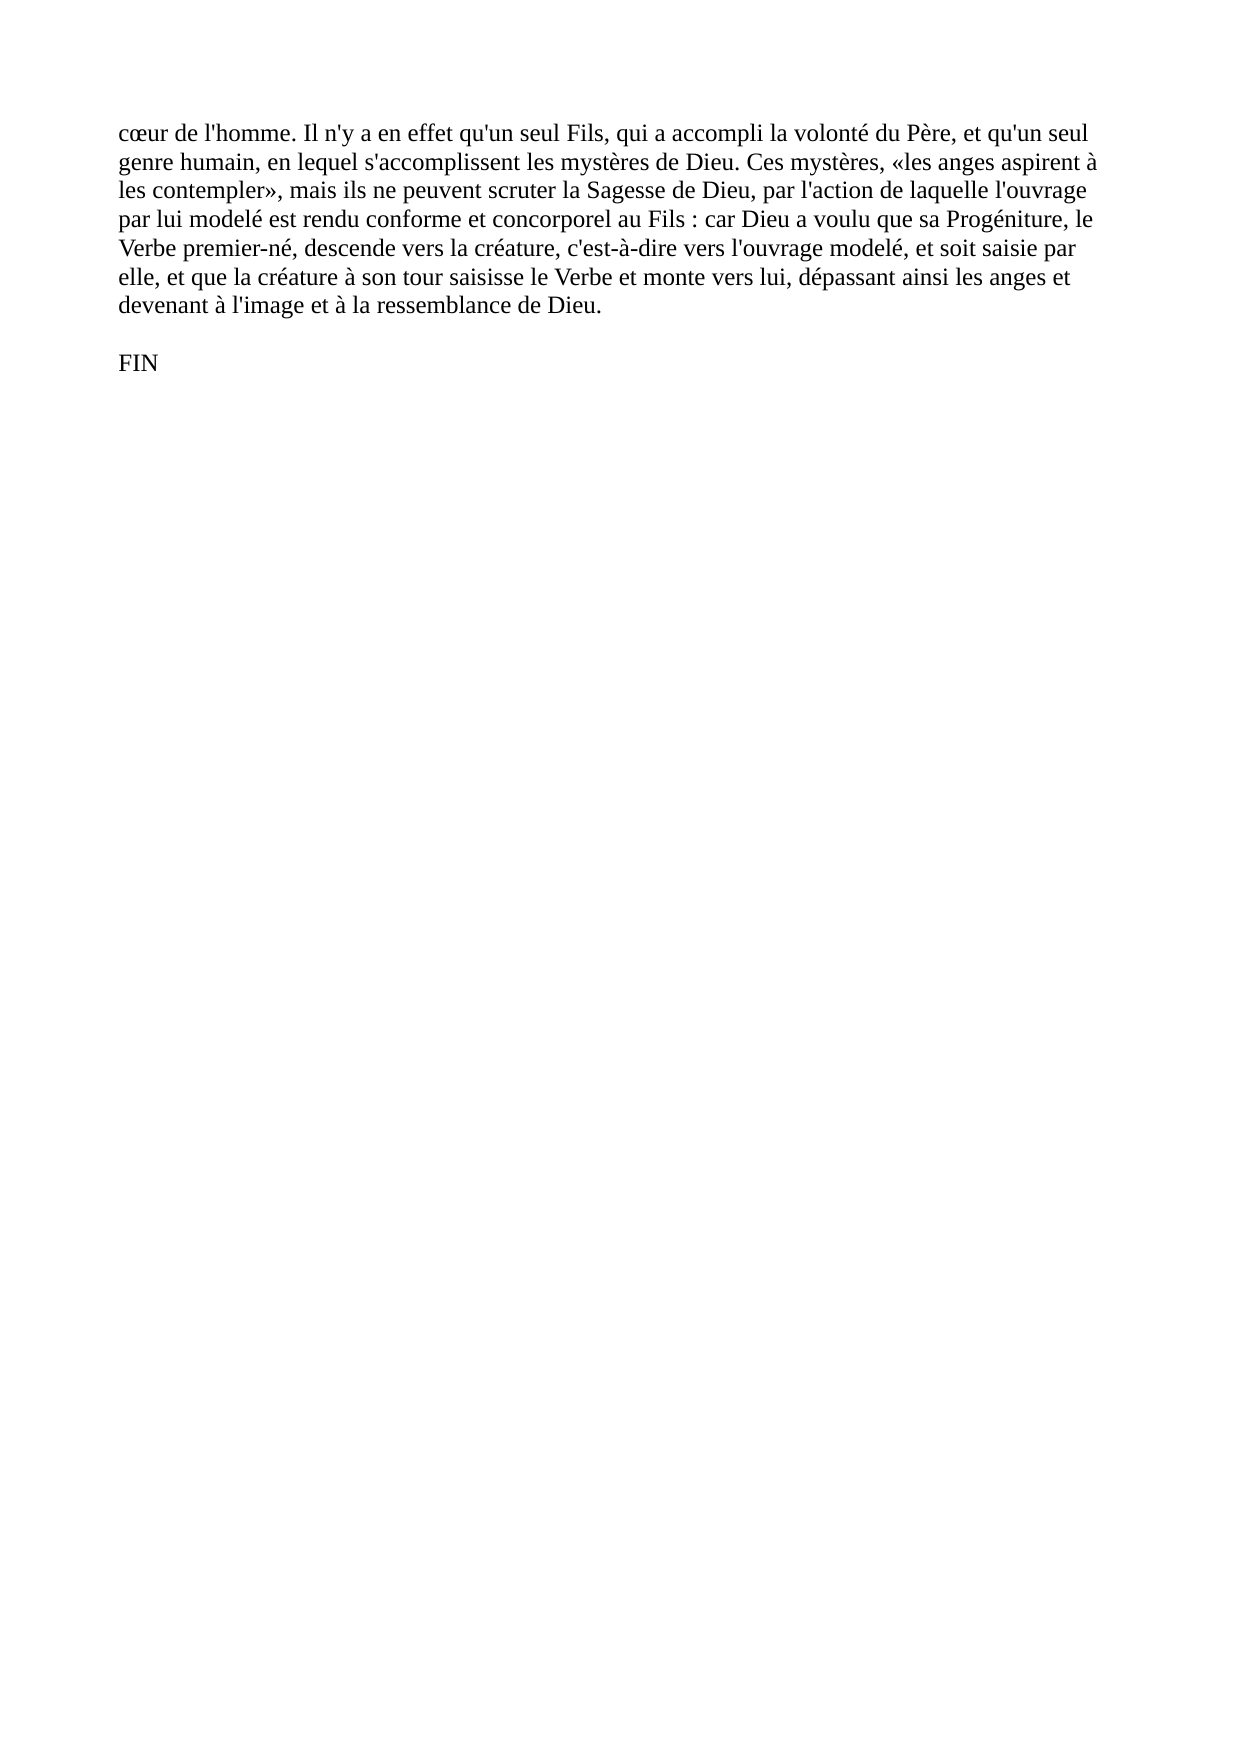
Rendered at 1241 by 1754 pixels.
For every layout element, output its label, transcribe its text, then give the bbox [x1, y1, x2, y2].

text cœur de l'homme. Il n'y a en effet qu'un seul Fils, qui a accompli la volonté du Père, et qu'un seul genre humain, en lequel s'accomplissent les mystères de Dieu. Ces mystères, «les anges aspirent à les contempler», mais ils ne peuvent scruter la Sagesse de Dieu, par l'action de laquelle l'ouvrage par lui modelé est rendu conforme et concorporel au Fils : car Dieu a voulu que sa Progéniture, le Verbe premier-né, descende vers la créature, c'est-à-dire vers l'ouvrage modelé, et soit saisie par elle, et que la créature à son tour saisisse le Verbe et monte vers lui, dépassant ainsi les anges et devenant à l'image et à la ressemblance de Dieu. [118, 118, 1122, 319]
text FIN [118, 348, 1122, 377]
